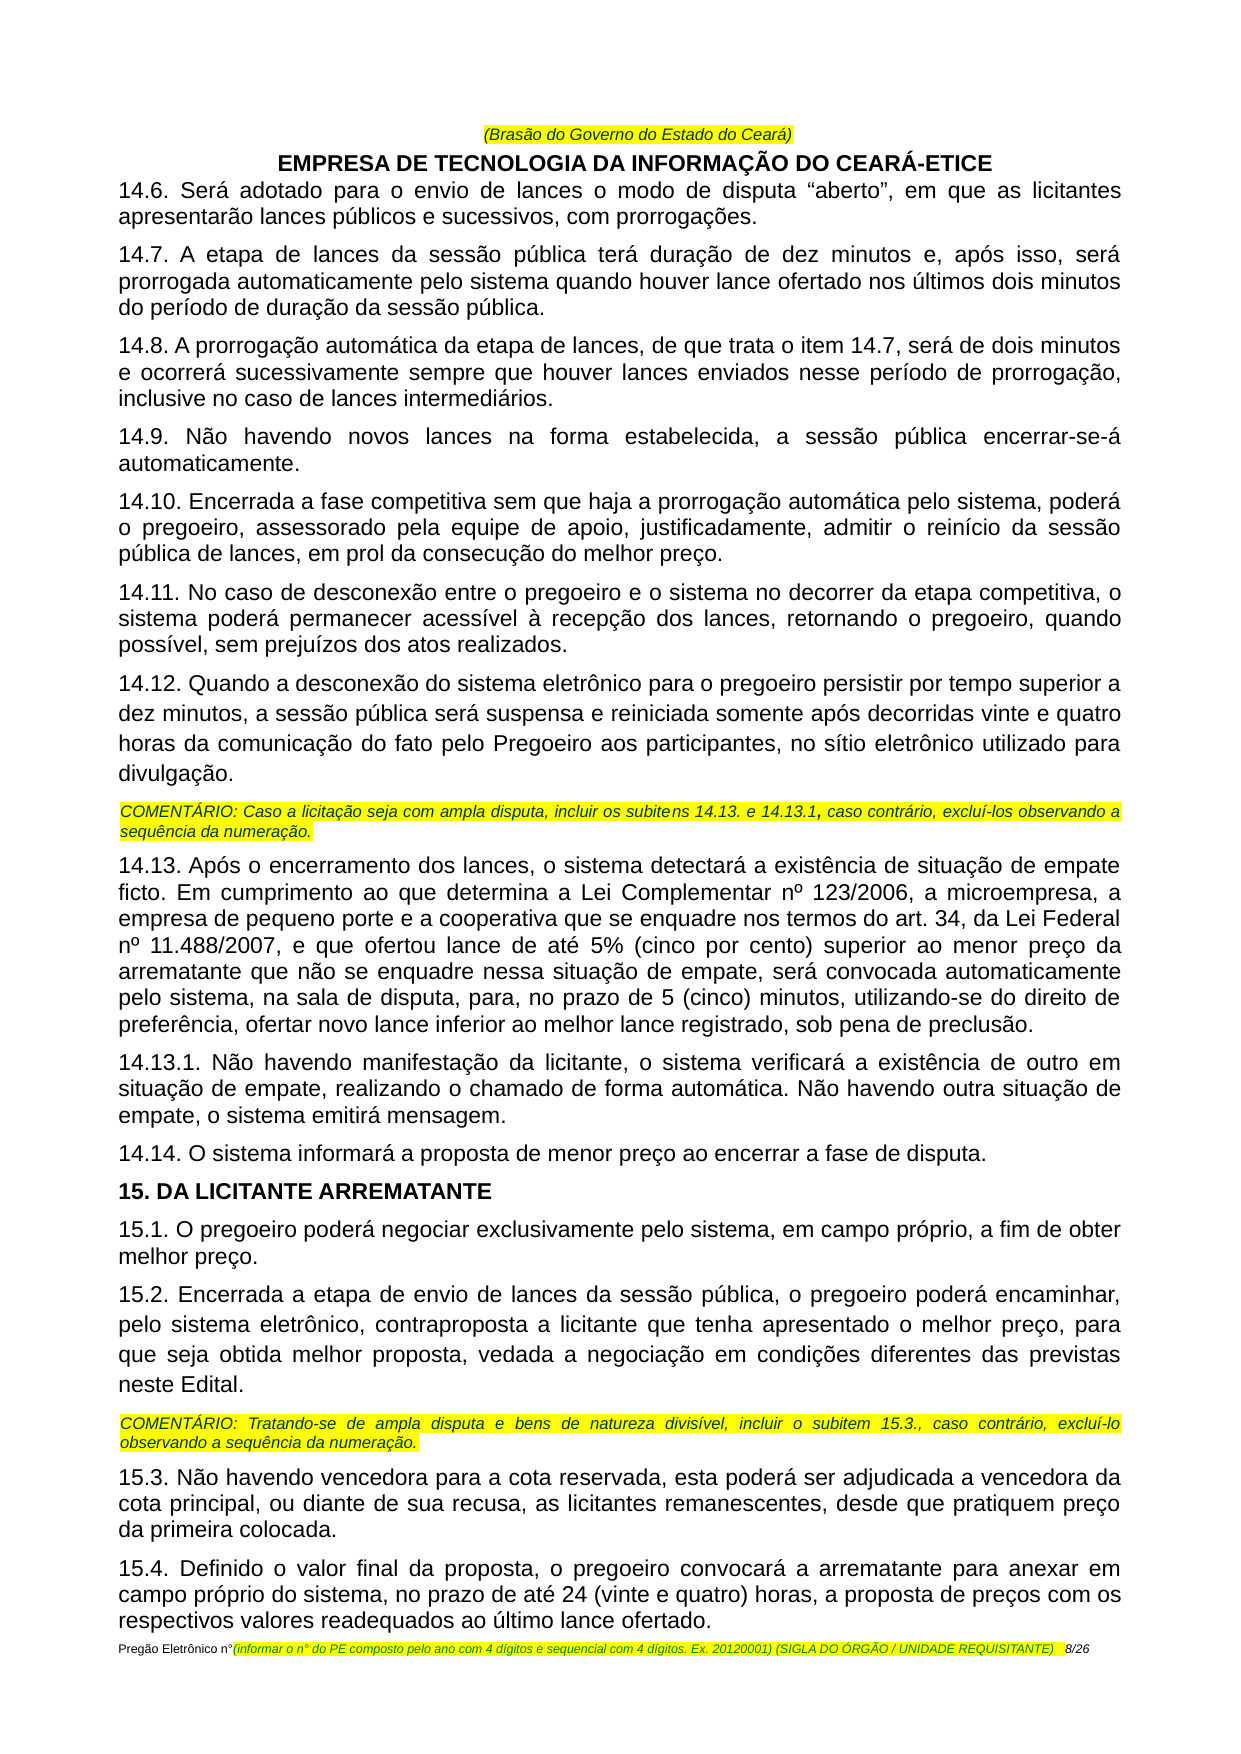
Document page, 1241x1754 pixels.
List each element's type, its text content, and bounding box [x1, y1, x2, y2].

text 14.13.1. Não havendo manifestação da licitante, o sistema verificará a existência de outro em situação de empate, realizando o chamado de forma automática. Não havendo outra situação de empate, o sistema emitirá mensagem. [118, 1049, 1122, 1128]
text 15.3. Não havendo vencedora para a cota reservada, esta poderá ser adjudicada a vencedora da cota principal, ou diante de sua recusa, as licitantes remanescentes, desde que pratiquem preço da primeira colocada. [118, 1464, 1122, 1543]
text 14.10. Encerrada a fase competitiva sem que haja a prorrogação automática pelo sistema, poderá o pregoeiro, assessorado pela equipe de apoio, justificadamente, admitir o reinício da sessão pública de lances, em prol da consecução do melhor preço. [118, 488, 1122, 567]
text 14.14. O sistema informará a proposta de menor preço ao encerrar a fase de disputa. [118, 1140, 1122, 1166]
text 15. DA LICITANTE ARREMATANTE [118, 1178, 1122, 1204]
list 15.2. Encerrada a etapa de envio de lances da sessão pública, o pregoeiro poderá encaminhar, pelo sistema eletrônico, contraproposta a licitante que tenha apresentado o melhor preço, para que seja obtida melhor proposta, vedada a negociação em condições diferentes das previstas neste Edital. [118, 1281, 1122, 1398]
text 14.8. A prorrogação automática da etapa de lances, de que trata o item 14.7, será de dois minutos e ocorrerá sucessivamente sempre que houver lances enviados nesse período de prorrogação, inclusive no caso de lances intermediários. [118, 332, 1122, 411]
text 15.1. O pregoeiro poderá negociar exclusivamente pelo sistema, em campo próprio, a fim de obter melhor preço. [118, 1216, 1122, 1269]
text 14.6. Será adotado para o envio de lances o modo de disputa “aberto”, em que as licitantes apresentarão lances públicos e sucessivos, com prorrogações. [118, 177, 1122, 229]
text 14.7. A etapa de lances da sessão pública terá duração de dez minutos e, após isso, será prorrogada automaticamente pelo sistema quando houver lance ofertado nos últimos dois minutos do período de duração da sessão pública. [118, 241, 1122, 320]
text 15.4. Definido o valor final da proposta, o pregoeiro convocará a arrematante para anexar em campo próprio do sistema, no prazo de até 24 (vinte e quatro) horas, a proposta de preços com os respectivos valores readequados ao último lance ofertado. [118, 1555, 1122, 1634]
text COMENTÁRIO: Tratando-se de ampla disputa e bens de natureza divisível, incluir o subitem 15.3., caso contrário, excluí-lo observando a sequência da numeração. [120, 1413, 1122, 1452]
text COMENTÁRIO: Caso a licitação seja com ampla disputa, incluir os subitens 14.13. e 14.13.1, caso contrário, excluí-los observando a sequência da numeração. [120, 802, 1122, 841]
text 14.9. Não havendo novos lances na forma estabelecida, a sessão pública encerrar-se-á automaticamente. [118, 423, 1122, 476]
text 14.11. No caso de desconexão entre o pregoeiro e o sistema no decorrer da etapa competitiva, o sistema poderá permanecer acessível à recepção dos lances, retornando o pregoeiro, quando possível, sem prejuízos dos atos realizados. [118, 579, 1122, 658]
text 14.13. Após o encerramento dos lances, o sistema detectará a existência de situação de empate ficto. Em cumprimento ao que determina a Lei Complementar nº 123/2006, a microempresa, a empresa de pequeno porte e a cooperativa que se enquadre nos termos do art. 34, da Lei Federal nº 11.488/2007, e que ofertou lance de até 5% (cinco por cento) superior ao menor preço da arrematante que não se enquadre nessa situação de empate, será convocada automaticamente pelo sistema, na sala de disputa, para, no prazo de 5 (cinco) minutos, utilizando-se do direito de preferência, ofertar novo lance inferior ao melhor lance registrado, sob pena de preclusão. [118, 852, 1122, 1037]
list 14.12. Quando a desconexão do sistema eletrônico para o pregoeiro persistir por tempo superior a dez minutos, a sessão pública será suspensa e reiniciada somente após decorridas vinte e quatro horas da comunicação do fato pelo Pregoeiro aos participantes, no sítio eletrônico utilizado para divulgação. [118, 669, 1122, 787]
